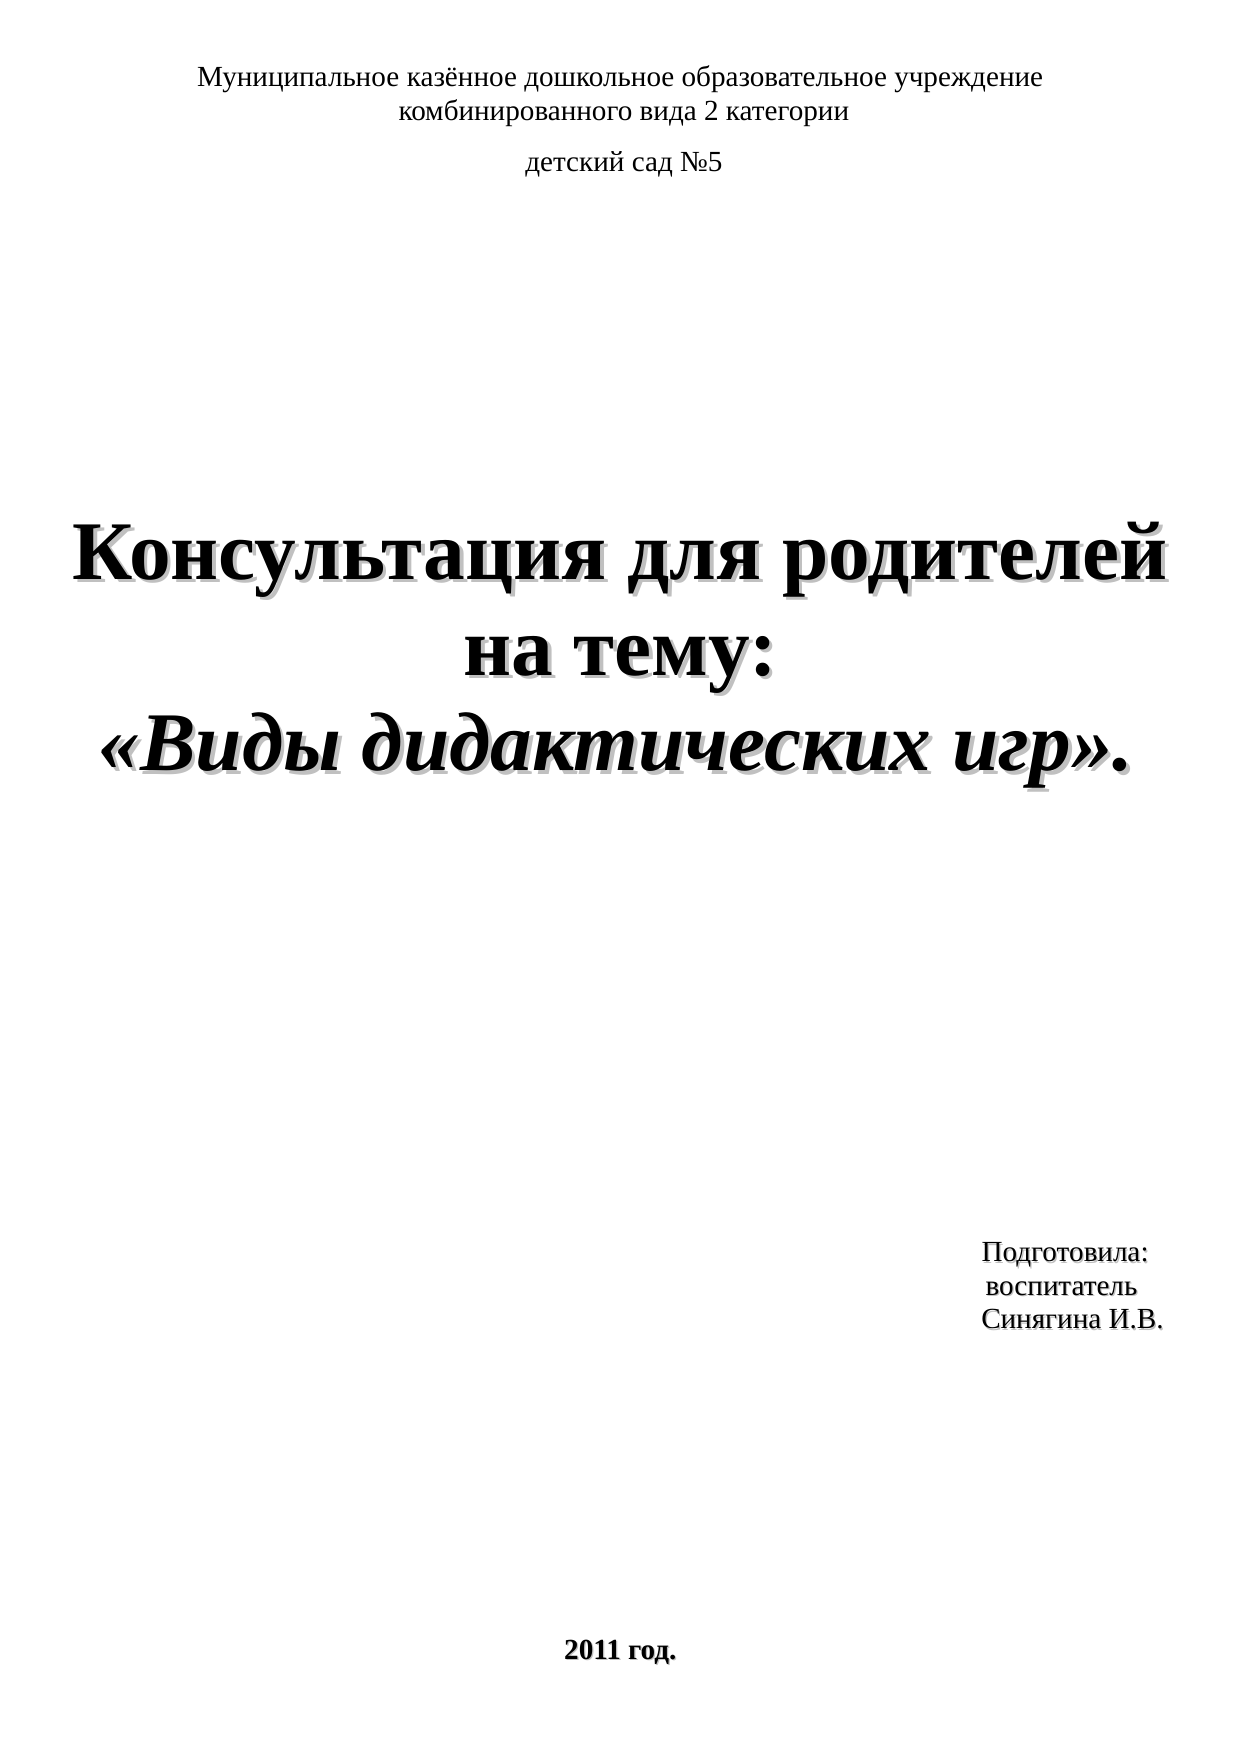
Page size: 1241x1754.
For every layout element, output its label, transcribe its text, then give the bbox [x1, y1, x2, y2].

text Подготовила: [59, 1234, 1181, 1268]
text комбинированного вида 2 категории [59, 93, 1181, 126]
text Муниципальное казённое дошкольное образовательное учреждение [59, 59, 1181, 93]
text «Виды дидактических игр». [59, 693, 1181, 789]
text Синягина И.В. [59, 1302, 1181, 1335]
text воспитатель [59, 1268, 1181, 1302]
text на тему: [59, 597, 1181, 693]
text Консультация для родителей [59, 501, 1181, 597]
text 2011 год. [59, 1632, 1181, 1666]
text детский сад №5 [59, 144, 1181, 177]
